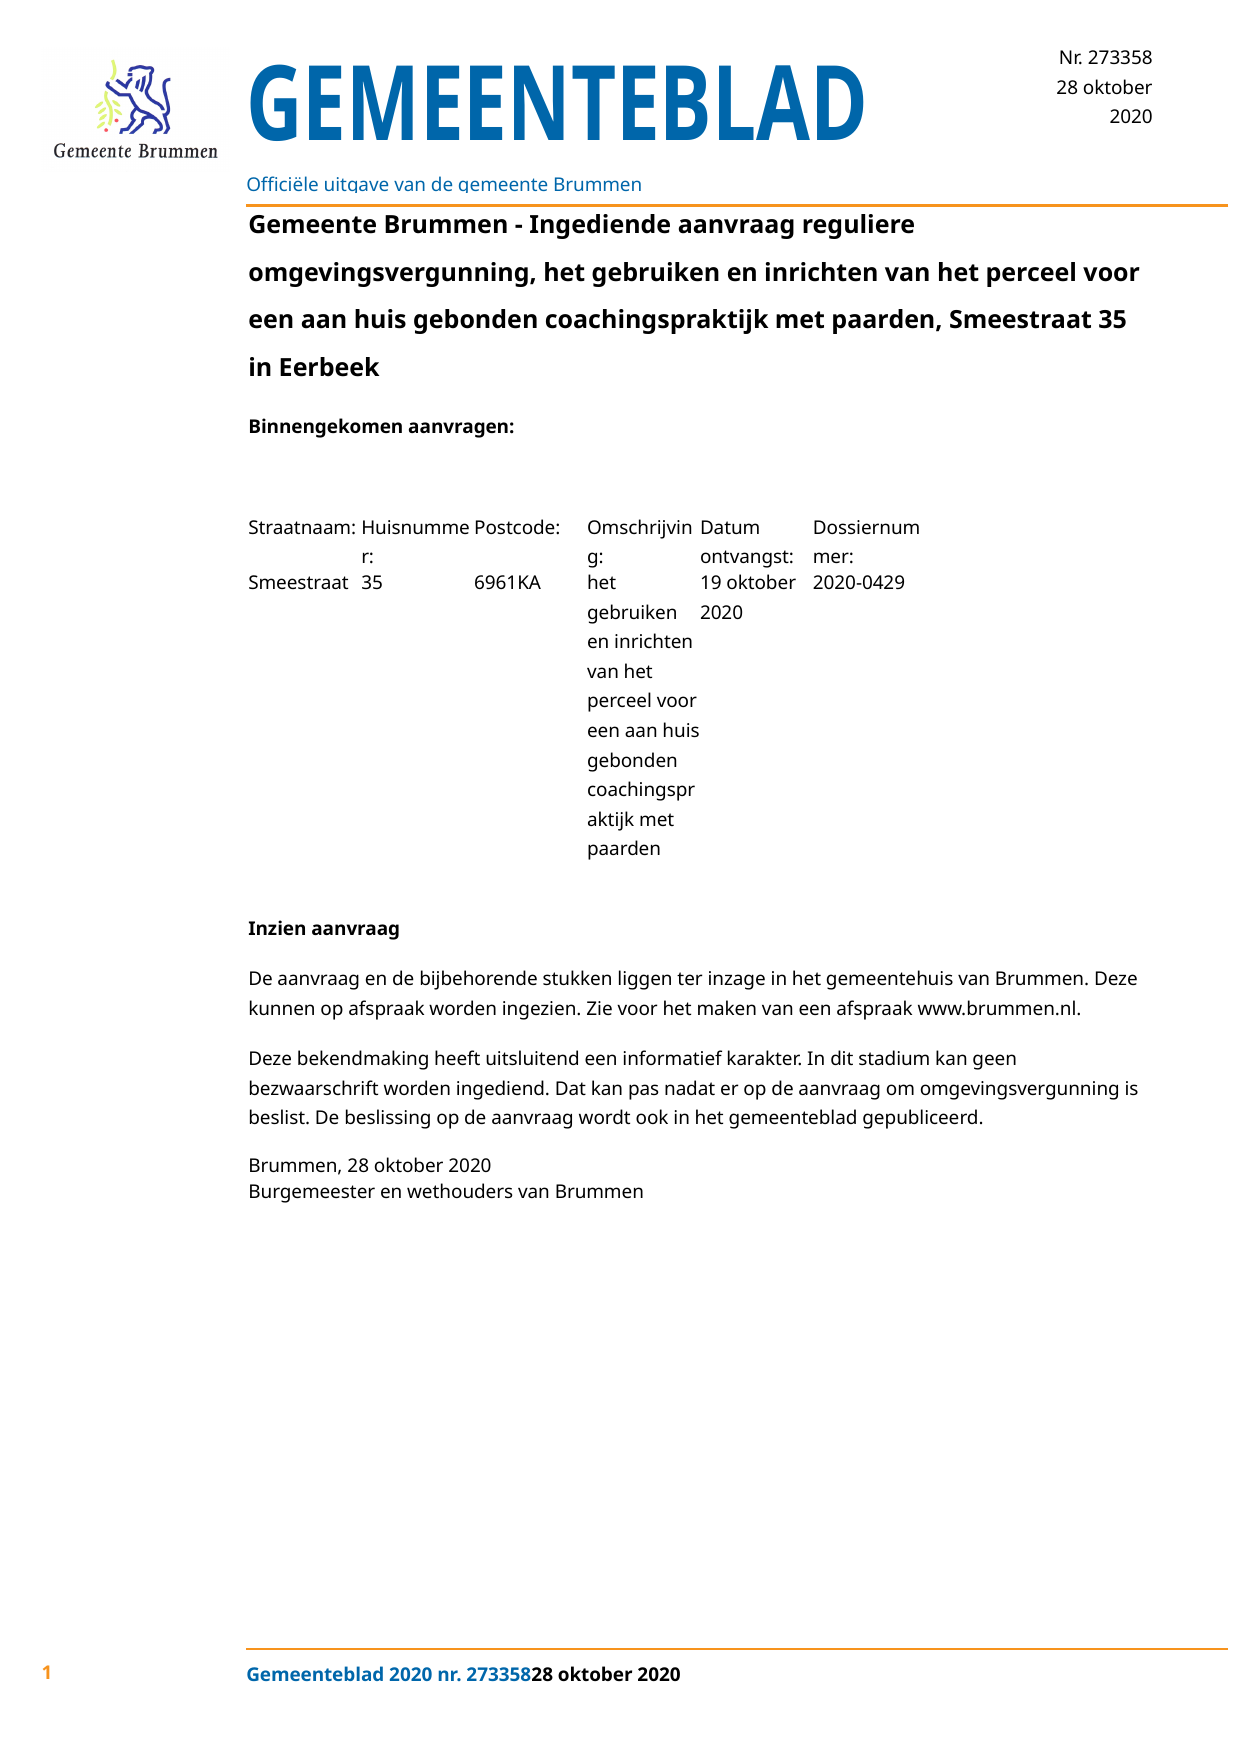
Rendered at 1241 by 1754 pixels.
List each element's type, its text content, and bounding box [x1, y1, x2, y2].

table_cell Smeestraat [248, 569, 361, 861]
text Brummen, 28 oktober 2020 [248, 1152, 1152, 1178]
table_cell 6961KA [474, 569, 587, 861]
table_header [1039, 514, 1152, 569]
text Gemeente Brummen - Ingediende aanvraag reguliere omgevingsvergunning, het gebruiken en inrichten van het perceel voor een aan huis gebonden coachingspraktijk met paarden, Smeestraat 35 in Eerbeek [248, 207, 1152, 384]
table_cell [1039, 569, 1152, 861]
text De aanvraag en de bijbehorende stukken liggen ter inzage in het gemeentehuis van Brummen. Deze kunnen op afspraak worden ingezien. Zie voor het maken van een afspraak www.brummen.nl. [248, 965, 1152, 1021]
table_cell 35 [361, 569, 474, 861]
text Inzien aanvraag [248, 915, 1152, 941]
table_cell het gebruiken en inrichten van het perceel voor een aan huis gebonden coachingspraktijk met paarden [587, 569, 700, 861]
table_cell [926, 569, 1038, 861]
picture [41, 47, 231, 172]
table_header Datum ontvangst: [700, 514, 813, 569]
table_header Huisnummer: [361, 514, 474, 569]
text Binnengekomen aanvragen: [248, 413, 1152, 439]
table_header Postcode: [474, 514, 587, 569]
table_header Straatnaam: [248, 514, 361, 569]
table_header Dossiernummer: [813, 514, 926, 569]
table_header Omschrijving: [587, 514, 700, 569]
table_header [926, 514, 1038, 569]
table_cell 19 oktober 2020 [700, 569, 813, 861]
text Deze bekendmaking heeft uitsluitend een informatief karakter. In dit stadium kan geen bezwaarschrift worden ingediend. Dat kan pas nadat er op de aanvraag om omgevingsvergunning is beslist. De beslissing op de aanvraag wordt ook in het gemeenteblad gepubliceerd. [248, 1045, 1152, 1130]
text Burgemeester en wethouders van Brummen [248, 1178, 1152, 1204]
table_cell 2020-0429 [813, 569, 926, 861]
